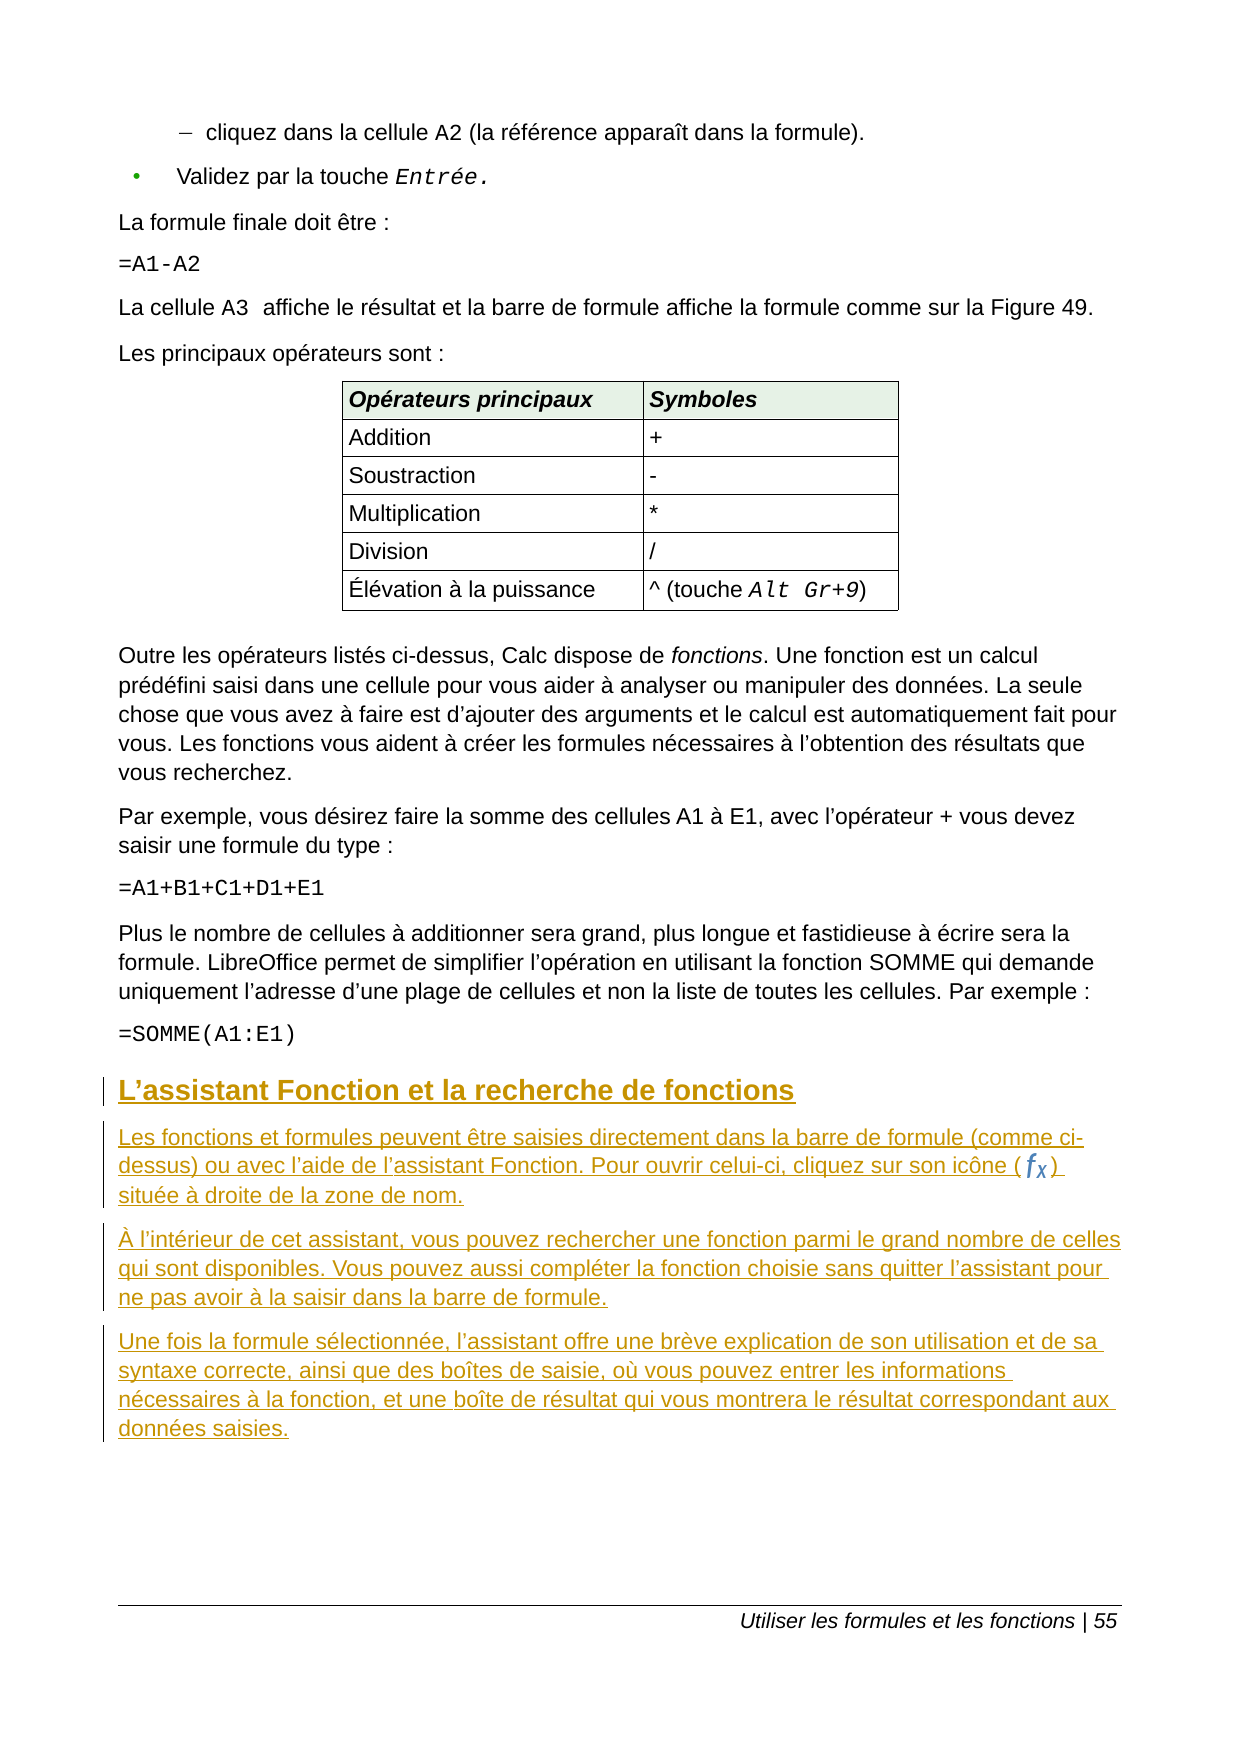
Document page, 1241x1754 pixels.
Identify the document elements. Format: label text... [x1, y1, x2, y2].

table_cell + [644, 420, 898, 456]
table_cell Soustraction [343, 457, 643, 494]
text =A1+B1+C1+D1+E1 [118, 873, 1122, 902]
text À l’intérieur de cet assistant, vous pouvez rechercher une fonction parmi le grand nombre de celles qui sont disponibles. Vous pouvez aussi compléter la fonction choisie sans quitter l’assistant pour ne pas avoir à la saisir dans la barre de formule. [118, 1223, 1122, 1311]
text Les principaux opérateurs sont : [118, 337, 1122, 366]
text Plus le nombre de cellules à additionner sera grand, plus longue et fastidieuse à écrire sera la formule. LibreOffice permet de simplifier l’opération en utilisant la fonction SOMME qui demande uniquement l’adresse d’une plage de cellules et non la liste de toutes les cellules. Par exemple : [118, 917, 1122, 1004]
text La formule finale doit être : [118, 206, 1122, 235]
text La cellule A3 affiche le résultat et la barre de formule affiche la formule comme sur la Figure 49. [118, 293, 1122, 322]
table_header Opérateurs principaux [343, 382, 643, 418]
text Une fois la formule sélectionnée, l’assistant offre une brève explication de son utilisation et de sa syntaxe correcte, ainsi que des boîtes de saisie, où vous pouvez entrer les informations nécessaires à la fonction, et une boîte de résultat qui vous montrera le résultat correspondant aux données saisies. [118, 1325, 1122, 1442]
table_cell Division [343, 533, 643, 570]
list cliquez dans la cellule A2 (la référence apparaît dans la formule). [176, 118, 1122, 147]
table_cell ^ (touche Alt Gr+9) [644, 571, 898, 610]
text Outre les opérateurs listés ci-dessus, Calc dispose de fonctions. Une fonction est un calcul prédéfini saisi dans une cellule pour vous aider à analyser ou manipuler des données. La seule chose que vous avez à faire est d’ajouter des arguments et le calcul est automatiquement fait pour vous. Les fonctions vous aident à créer les formules nécessaires à l’obtention des résultats que vous recherchez. [118, 640, 1122, 786]
text =SOMME(A1:E1) [118, 1019, 1122, 1048]
table_cell Élévation à la puissance [343, 571, 643, 610]
table_header Symboles [644, 382, 898, 418]
table_cell Multiplication [343, 495, 643, 532]
subtitle L’assistant Fonction et la recherche de fonctions [118, 1077, 1122, 1106]
list Validez par la touche Entrée. [133, 162, 1122, 191]
text Par exemple, vous désirez faire la somme des cellules A1 à E1, avec l’opérateur + vous devez saisir une formule du type : [118, 800, 1122, 858]
text =A1-A2 [118, 249, 1122, 278]
table_cell / [644, 533, 898, 570]
table_cell - [644, 457, 898, 494]
picture [1021, 1150, 1051, 1180]
table_cell * [644, 495, 898, 532]
table_cell Addition [343, 420, 643, 456]
text Les fonctions et formules peuvent être saisies directement dans la barre de formule (comme ci-dessus) ou avec l’aide de l’assistant Fonction. Pour ouvrir celui-ci, cliquez sur son icône () située à droite de la zone de nom. [118, 1121, 1122, 1208]
